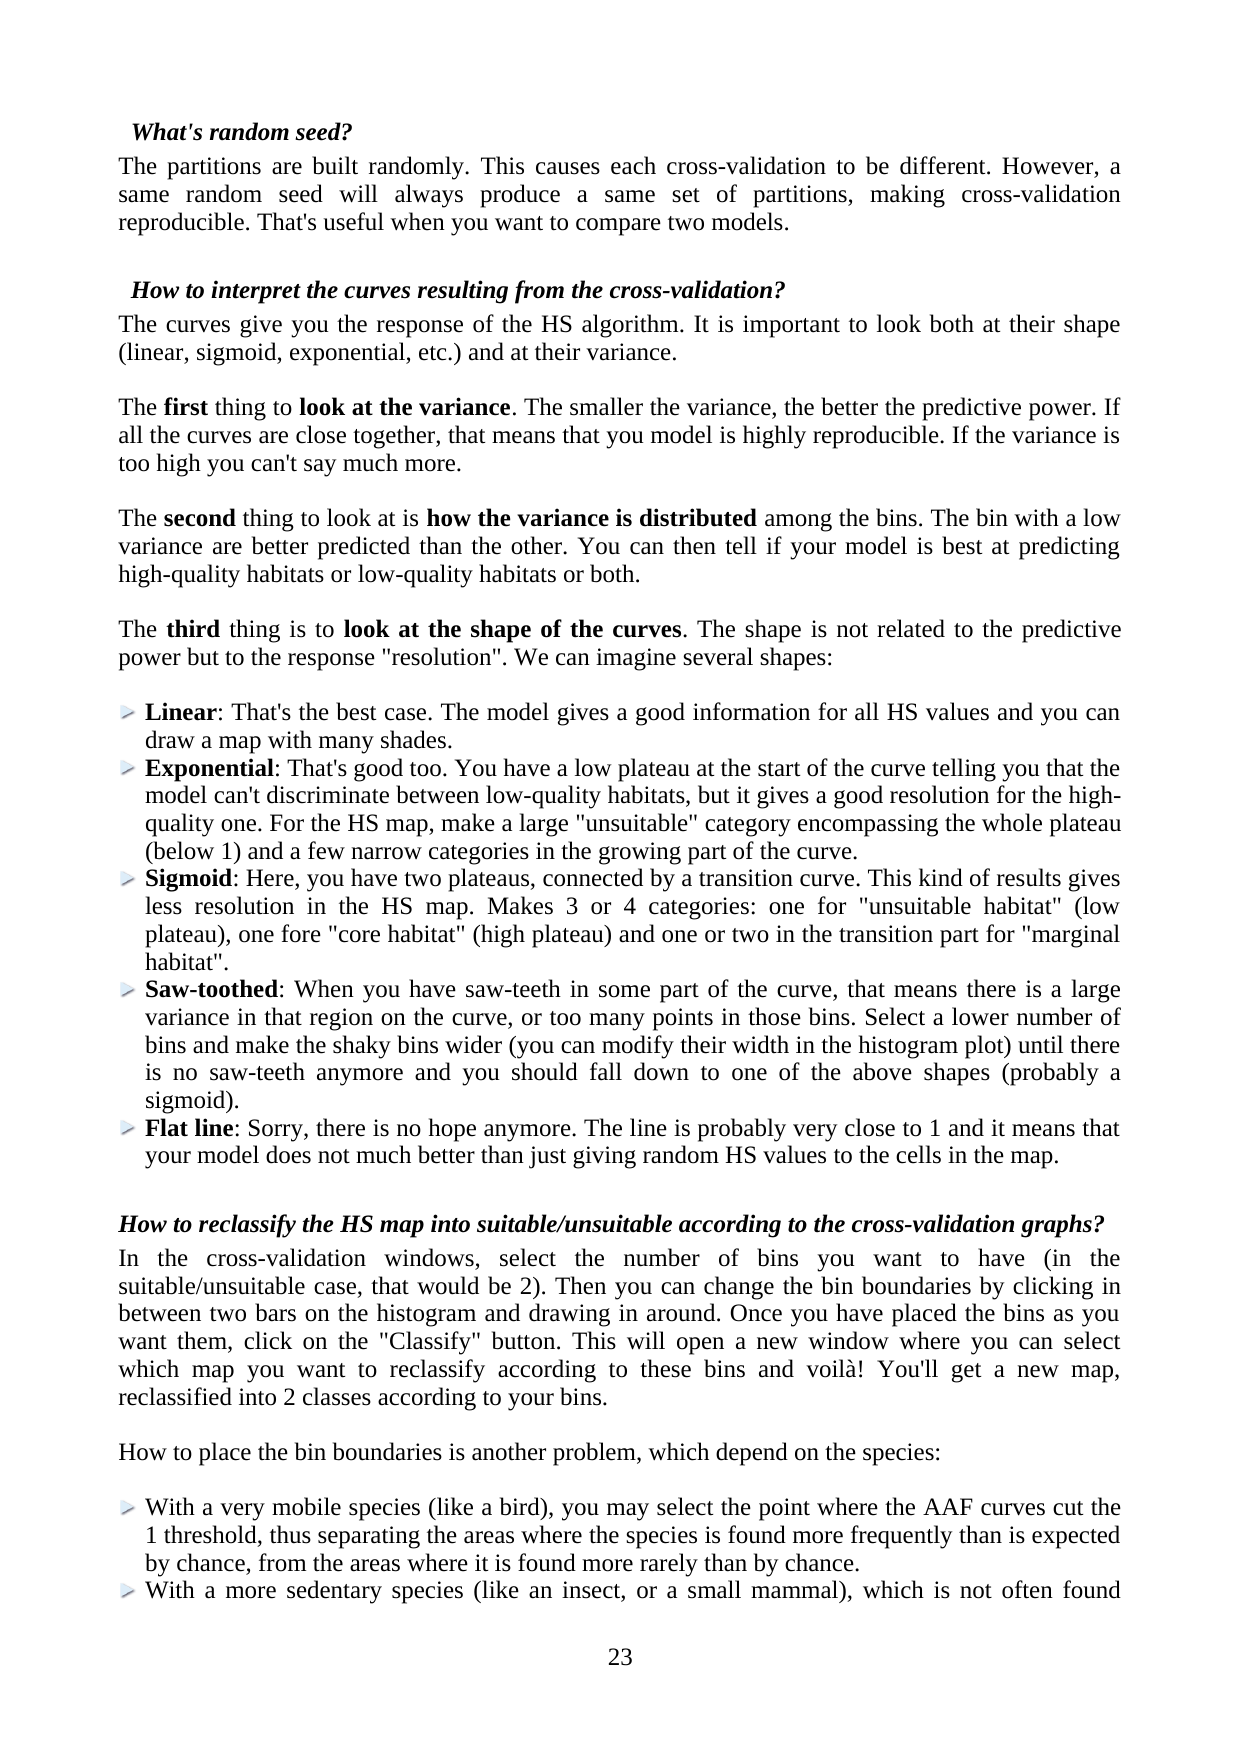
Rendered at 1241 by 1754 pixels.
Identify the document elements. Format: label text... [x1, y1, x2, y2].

list Flat line: Sorry, there is no hope anymore. The line is probably very close to 1 and it means that your model does not much better than just giving random HS values to the cells in the map. [118, 1114, 1122, 1169]
subtitle What's random seed? [118, 118, 1122, 146]
picture [119, 869, 137, 888]
list Exponential: That's good too. You have a low plateau at the start of the curve telling you that the model can't discriminate between low-quality habitats, but it gives a good resolution for the high-quality one. For the HS map, make a large "unsuitable" category encompassing the whole plateau (below 1) and a few narrow categories in the growing part of the curve. [118, 754, 1122, 864]
text The second thing to look at is how the variance is distributed among the bins. The bin with a low variance are better predicted than the other. You can then tell if your model is best at predicting high-quality habitats or low-quality habitats or both. [118, 477, 1122, 587]
picture [119, 758, 137, 777]
subtitle How to interpret the curves resulting from the cross-validation? [118, 276, 1122, 304]
text The first thing to look at the variance. The smaller the variance, the better the predictive power. If all the curves are close together, that means that you model is highly reproducible. If the variance is too high you can't say much more. [118, 366, 1122, 477]
picture [119, 1498, 137, 1517]
list Linear: That's the best case. The model gives a good information for all HS values and you can draw a map with many shades. [118, 698, 1122, 754]
picture [119, 980, 137, 999]
picture [119, 703, 137, 721]
text How to place the bin boundaries is another problem, which depend on the species: [118, 1438, 1122, 1466]
text The third thing is to look at the shape of the curves. The shape is not related to the predictive power but to the response "resolution". We can imagine several shapes: [118, 587, 1122, 671]
list Sigmoid: Here, you have two plateaus, connected by a transition curve. This kind of results gives less resolution in the HS map. Makes 3 or 4 categories: one for "unsuitable habitat" (low plateau), one fore "core habitat" (high plateau) and one or two in the transition part for "marginal habitat". [118, 864, 1122, 975]
text The partitions are built randomly. This causes each cross-validation to be different. However, a same random seed will always produce a same set of partitions, making cross-validation reproducible. That's useful when you want to compare two models. [118, 152, 1122, 235]
list With a more sedentary species (like an insect, or a small mammal), which is not often found [118, 1577, 1122, 1604]
picture [119, 1118, 137, 1137]
subtitle How to reclassify the HS map into suitable/unsuitable according to the cross-validation graphs? [118, 1210, 1122, 1238]
text In the cross-validation windows, select the number of bins you want to have (in the suitable/unsuitable case, that would be 2). Then you can change the bin boundaries by clicking in between two bars on the histogram and drawing in around. Once you have placed the bins as you want them, click on the "Classify" button. This will open a new window where you can select which map you want to reclassify according to these bins and voilà! You'll get a new map, reclassified into 2 classes according to your bins. [118, 1244, 1122, 1410]
text The curves give you the response of the HS algorithm. It is important to look both at their shape (linear, sigmoid, exponential, etc.) and at their variance. [118, 310, 1122, 366]
list With a very mobile species (like a bird), you may select the point where the AAF curves cut the 1 threshold, thus separating the areas where the species is found more frequently than is expected by chance, from the areas where it is found more rarely than by chance. [118, 1493, 1122, 1577]
picture [119, 1581, 137, 1600]
list Saw-toothed: When you have saw-teeth in some part of the curve, that means there is a large variance in that region on the curve, or too many points in those bins. Select a lower number of bins and make the shaky bins wider (you can modify their width in the histogram plot) until there is no saw-teeth anymore and you should fall down to one of the above shapes (probably a sigmoid). [118, 975, 1122, 1114]
